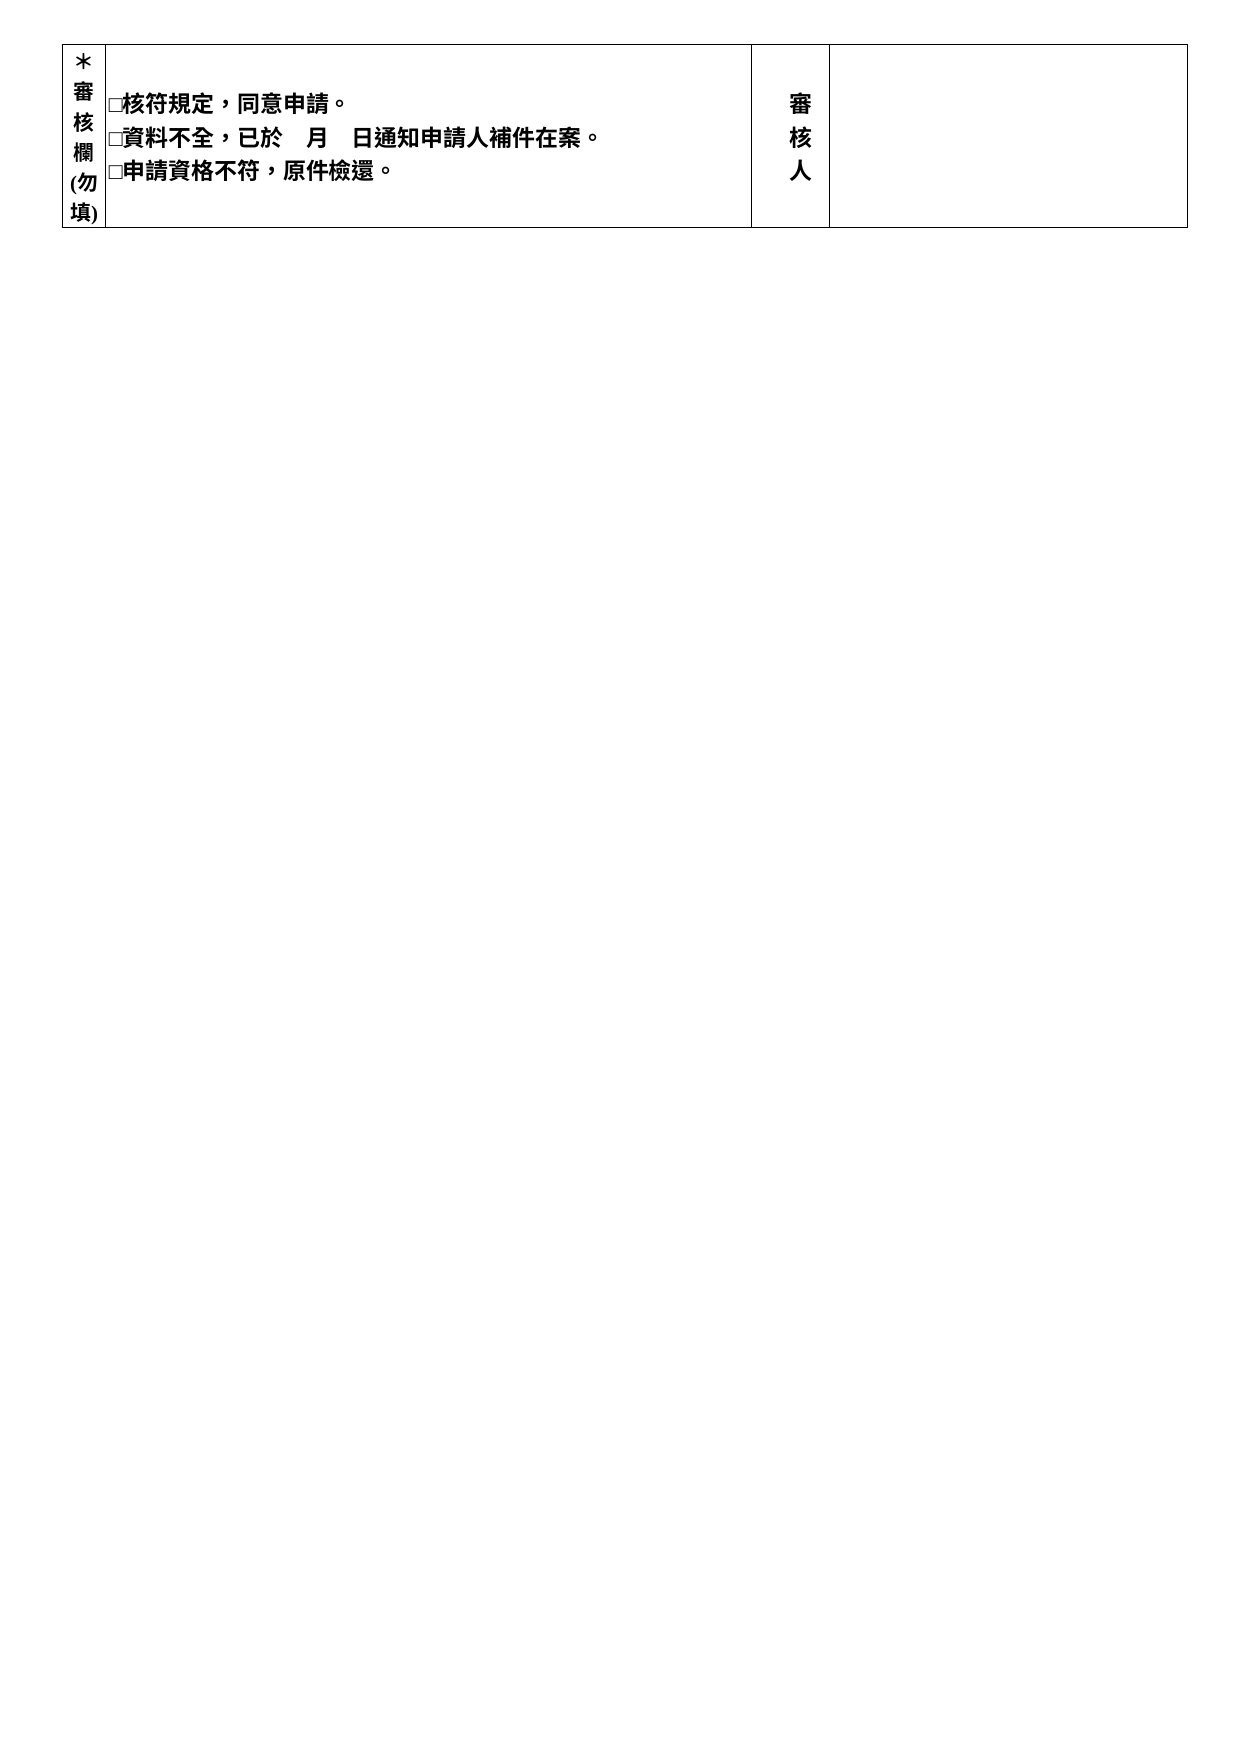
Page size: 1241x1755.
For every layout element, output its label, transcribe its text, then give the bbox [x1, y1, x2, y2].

table_cell [830, 45, 1187, 227]
table_cell 審核人 [752, 45, 829, 227]
table_cell ＊審核欄(勿填) [63, 45, 105, 227]
table_cell □核符規定，同意申請。 □資料不全，已於 月 日通知申請人補件在案。 □申請資格不符，原件檢還。 [106, 45, 751, 227]
